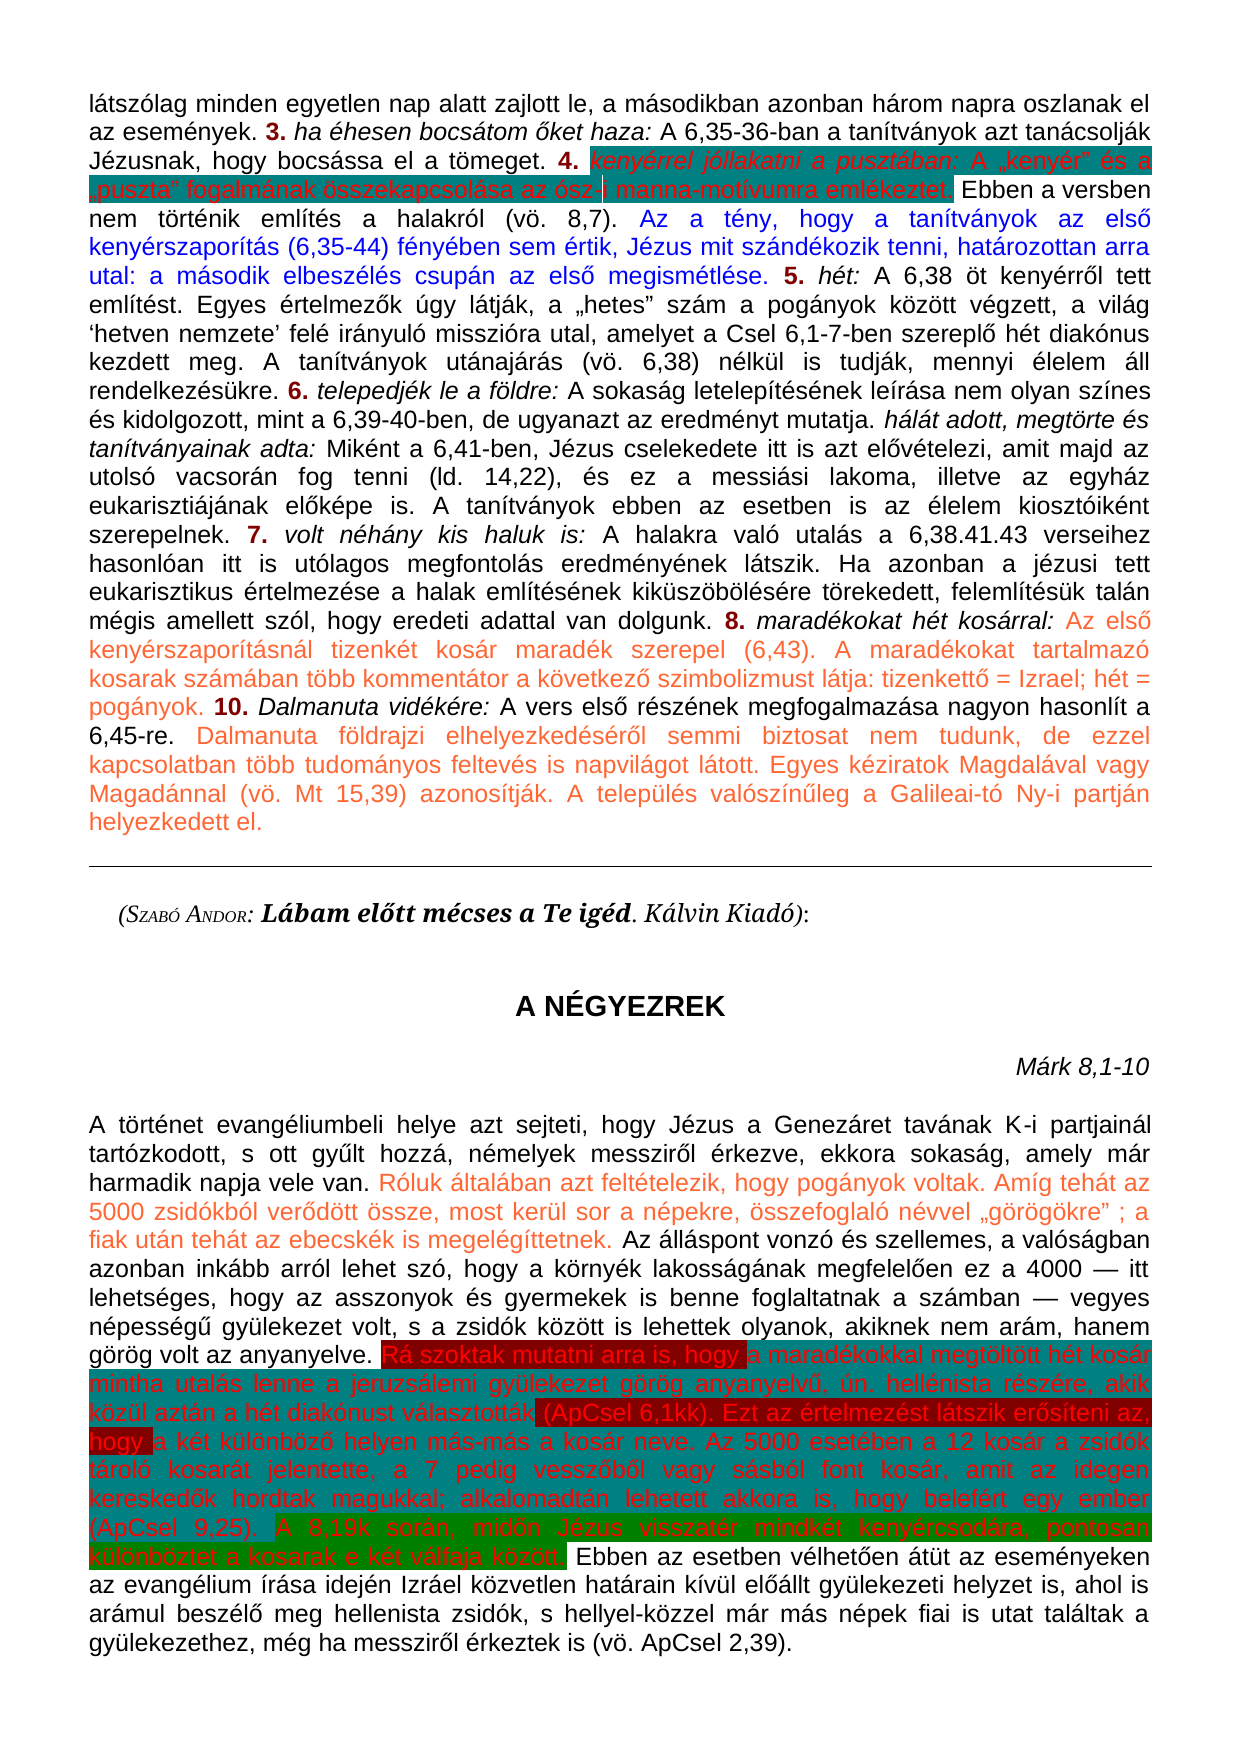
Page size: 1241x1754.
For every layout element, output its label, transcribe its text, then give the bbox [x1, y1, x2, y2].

text A történet evangéliumbeli helye azt sejteti, hogy Jézus a Genezáret tavának K‑i partjainál tartózkodott, s ott gyűlt hozzá, némelyek messziről érkezve, ekkora sokaság, amely már harmadik napja vele van. Róluk általában azt feltételezik, hogy pogányok voltak. Amíg tehát az 5000 zsidókból verődött össze, most kerül sor a népekre, összefoglaló névvel „görögökre” ; a fiak után tehát az ebecskék is megelégíttetnek. Az álláspont vonzó és szellemes, a valóságban azonban inkább arról lehet szó, hogy a környék lakosságának megfelelően ez a 4000 — itt lehetséges, hogy az asszonyok és gyermekek is benne foglaltatnak a számban — vegyes népességű gyülekezet volt, s a zsidók között is lehettek olyanok, akiknek nem arám, hanem görög volt az anyanyelve. Rá szoktak mutatni arra is, hogy a maradékokkal megtöltött hét kosár mintha utalás lenne a jeruzsálemi gyülekezet görög anyanyelvű, ún. hellénista részére, akik közül aztán a hét diakónust választották (ApCsel 6,1kk). Ezt az értelmezést látszik erősíteni az, hogy a két különböző helyen más-más a kosár neve. Az 5000 esetében a 12 kosár a zsidók tároló kosarát jelentette, a 7 pedig vesszőből vagy sásból font kosár, amit az idegen kereskedők hordtak magukkal; alkalomadtán lehetett akkora is, hogy belefért egy ember (ApCsel 9,25). A 8,19k során, midőn Jézus visszatér mindkét kenyércsodára, pontosan különböztet a kosarak e két válfaja között. Ebben az esetben vélhetően átüt az eseményeken az evangélium írása idején Izráel közvetlen határain kívül előállt gyülekezeti helyzet is, ahol is arámul beszélő meg hellenista zsidók, s hellyel-közzel már más népek fiai is utat találtak a gyülekezethez, még ha messziről érkeztek is (vö. ApCsel 2,39). [88, 1110, 1152, 1657]
text látszólag minden egyetlen nap alatt zajlott le, a másodikban azonban három napra oszlanak el az események. 3. ha éhesen bocsátom őket haza: A 6,35-36-ban a tanítványok azt tanácsolják Jézusnak, hogy bocsássa el a tömeget. 4. kenyérrel jóllakatni a pusztában: A „kenyér” és a „puszta” fogalmának összekapcsolása az ósz‑i manna-motívumra emlékeztet. Ebben a versben nem történik említés a halakról (vö. 8,7). Az a tény, hogy a tanítványok az első kenyérszaporítás (6,35-44) fényében sem értik, Jézus mit szándékozik tenni, határozottan arra utal: a második elbeszélés csupán az első megismétlése. 5. hét: A 6,38 öt kenyérről tett említést. Egyes értelmezők úgy látják, a „hetes” szám a pogányok között végzett, a világ ‘hetven nemzete’ felé irányuló misszióra utal, amelyet a Csel 6,1-7-ben szereplő hét diakónus kezdett meg. A tanítványok utánajárás (vö. 6,38) nélkül is tudják, mennyi élelem áll rendelkezésükre. 6. telepedjék le a földre: A sokaság letelepítésének leírása nem olyan színes és kidolgozott, mint a 6,39-40-ben, de ugyanazt az eredményt mutatja. hálát adott, megtörte és tanítványainak adta: Miként a 6,41-ben, Jézus cselekedete itt is azt elővételezi, amit majd az utolsó vacsorán fog tenni (ld. 14,22), és ez a messiási lakoma, illetve az egyház eukarisztiájának előképe is. A tanítványok ebben az esetben is az élelem kiosztóiként szerepelnek. 7. volt néhány kis haluk is: A halakra való utalás a 6,38.41.43 verseihez hasonlóan itt is utólagos megfontolás eredményének látszik. Ha azonban a jézusi tett eukarisztikus értelmezése a halak említésének kiküszöbölésére törekedett, felemlítésük talán mégis amellett szól, hogy eredeti adattal van dolgunk. 8. maradékokat hét kosárral: Az első kenyérszaporításnál tizenkét kosár maradék szerepel (6,43). A maradékokat tartalmazó kosarak számában több kommentátor a következő szimbolizmust látja: tizenkettő = Izrael; hét = pogányok. 10. Dalmanuta vidékére: A vers első részének megfogalmazása nagyon hasonlít a 6,45-re. Dalmanuta földrajzi elhelyezkedéséről semmi biztosat nem tudunk, de ezzel kapcsolatban több tudományos feltevés is napvilágot látott. Egyes kéziratok Magdalával vagy Magadánnal (vö. Mt 15,39) azonosítják. A település valószínűleg a Galileai-tó Ny-i partján helyezkedett el. [88, 88, 1152, 836]
text Márk 8,1-10 [88, 1052, 1152, 1081]
text A NÉGYEZREK [88, 989, 1152, 1023]
text (Szabó Andor: Lábam előtt mécses a Te igéd. Kálvin Kiadó): [88, 867, 1152, 959]
